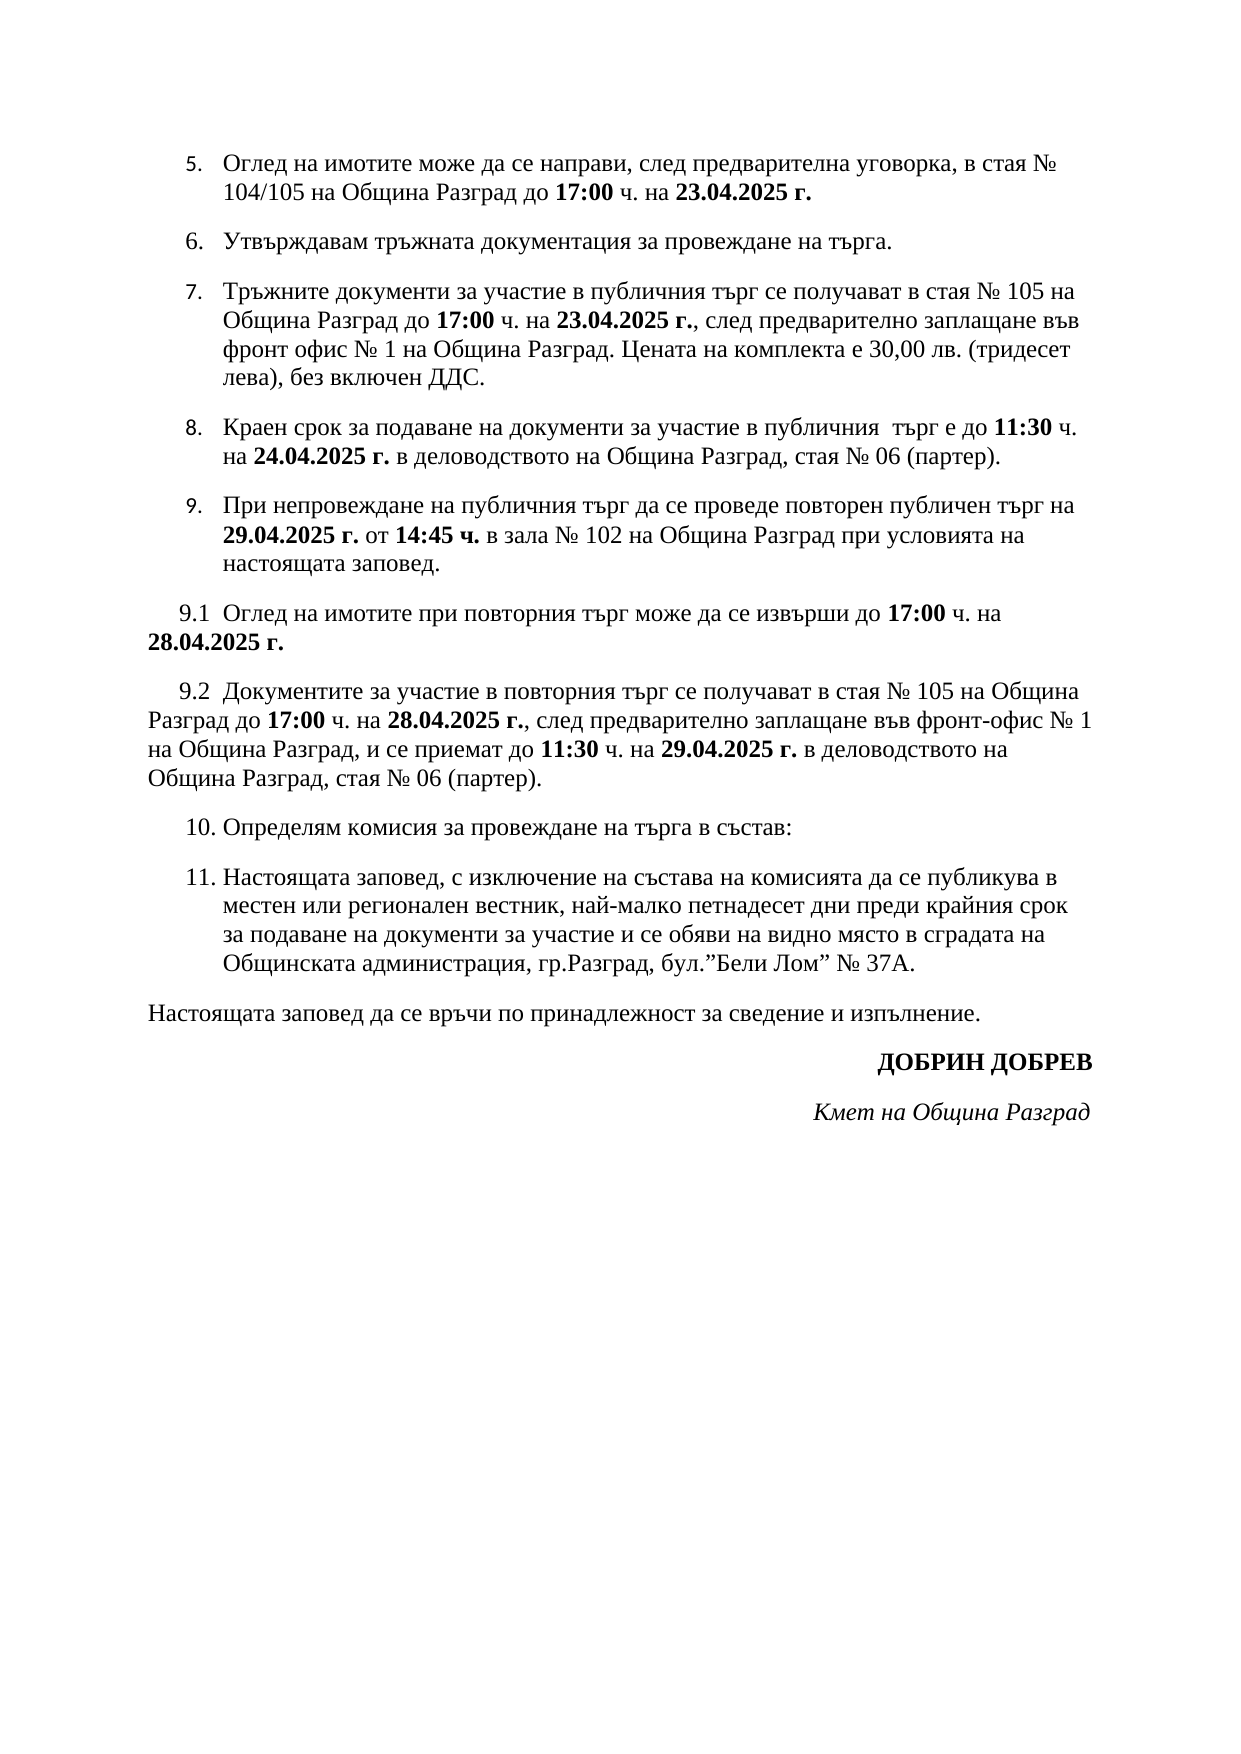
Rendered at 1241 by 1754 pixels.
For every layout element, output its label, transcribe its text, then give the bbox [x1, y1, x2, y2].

list Определям комисия за провеждане на търга в състав: [185, 812, 1093, 841]
text ДОБРИН ДОБРЕВ [148, 1047, 1093, 1076]
list Настоящата заповед, с изключение на състава на комисията да се публикува в местен или регионален вестник, най-малко петнадесет дни преди крайния срок за подаване на документи за участие и се обяви на видно място в сградата на Общинската администрация, гр.Разград, бул.”Бели Лом” № 37А. [185, 862, 1093, 977]
text Кмет на Община Разград [148, 1097, 1093, 1126]
list При непровеждане на публичния търг да се проведе повторен публичен търг на 29.04.2025 г. от 14:45 ч. в зала № 102 на Община Разград при условията на настоящата заповед. [185, 491, 1093, 577]
text Настоящата заповед да се връчи по принадлежност за сведение и изпълнение. [148, 998, 1093, 1026]
text 9.2 Документите за участие в повторния търг се получават в стая № 105 на Община Разград до 17:00 ч. на 28.04.2025 г., след предварително заплащане във фронт-офис № 1 на Община Разград, и се приемат до 11:30 ч. на 29.04.2025 г. в деловодството на Община Разград, стая № 06 (партер). [148, 676, 1093, 791]
list Оглед на имотите може да се направи, след предварителна уговорка, в стая № 104/105 на Община Разград до 17:00 ч. на 23.04.2025 г. [185, 148, 1093, 205]
list Краен срок за подаване на документи за участие в публичния търг е до 11:30 ч. на 24.04.2025 г. в деловодството на Община Разград, стая № 06 (партер). [185, 412, 1093, 470]
text 9.1 Оглед на имотите при повторния търг може да се извърши до 17:00 ч. на 28.04.2025 г. [148, 598, 1093, 656]
list Тръжните документи за участие в публичния търг се получават в стая № 105 на Община Разград до 17:00 ч. на 23.04.2025 г., след предварително заплащане във фронт офис № 1 на Община Разград. Цената на комплекта е 30,00 лв. (тридесет лева), без включен ДДС. [185, 276, 1093, 391]
list Утвърждавам тръжната документация за провеждане на търга. [185, 226, 1093, 255]
